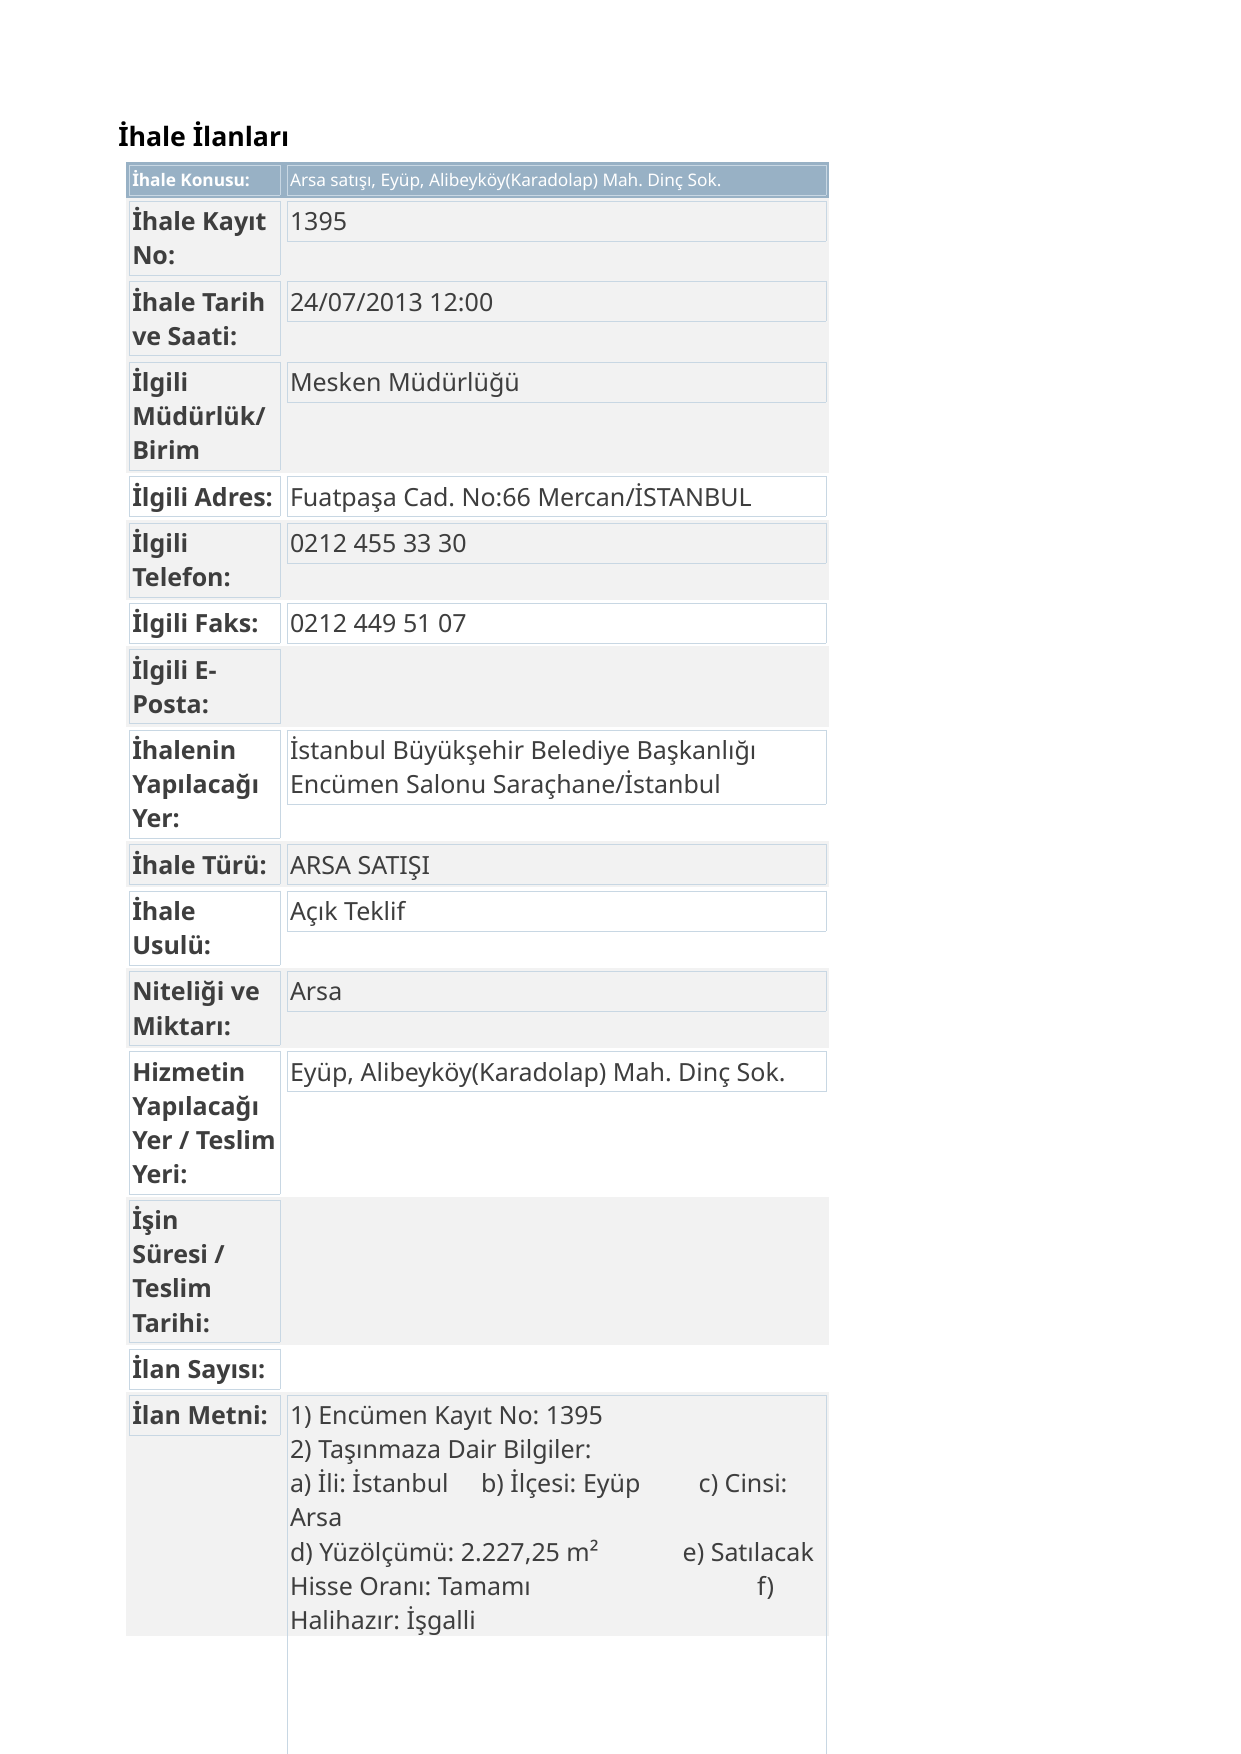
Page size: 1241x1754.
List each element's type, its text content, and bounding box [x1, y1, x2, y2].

table_header Arsa satışı, Eyüp, Alibeyköy(Karadolap) Mah. Dinç Sok. [284, 162, 829, 198]
table_cell 1) Encümen Kayıt No: 1395 2) Taşınmaza Dair Bilgiler: a) İli: İstanbul b) İlçesi: Eyüp c) Cinsi: Arsa d) Yüzölçümü: 2.227,25 m² e) Satılacak Hisse Oranı: Tamamı f) Halihazır: İşgalli g) İmar Durumu: H: 6.50 m. Taks:0.46 Yapılanmalı Konut Alanı. h) Vakfiyesi Olup Olmadığı: Yok i) Adres (Cadde-Sokak-No): Alibeyköy(Karadolap) Mah. Dinç Sok. 3) Muhammen Bedeli: 1.113.625.-TL 4) Geçici Teminatı: 33.408,75 TL 5) İştirak Teminatı: 111.362,50 TL 6) İhale Tarihi ve Saati: 24 Temmuz 2013 – 12:00 7) İhalenin Yapılacağı Yer: İstanbul Büyükşehir Belediye Başkanlığı Encümen Salonu Saraçhane/İstanbul 8) İhale Usulü: Fonlar İhale Yönetmeliğinin 38. maddesine istinaden Açık Teklif Usulü 9) İhale şartnamesi: Mesken Müdürlüğü’nden satın alınabilir ya da aynı yerde ücretsiz görülebilir. Fuatpaşa Cad. No:66 Mercan/İSTANBUL Tel: 0212 455 33 30 Fax: 0212 449 51 07 10) Şartname Bedeli: 500.-TL 11) İhaleye katılmak isteyenlerden istenen belgeler: a) Nüfus cüzdan sureti ve İkametgah belgesi yada T.C. Kimlik Numaralarını ihtiva eden “Nüfus Cüzdanı”, “Sürücü Belgesi” veya “Pasaport” ibrâzı (Gerçek kişiler) b) 2886 sayılı Devlet İhale Kanunu’nda belirtilen Geçici Teminat ve İhale İştirak Teminatı c) Vekâleten katılınması halinde Noter tasdikli Vekâletname d) Teklif vermeye yetkili olduğunu gösteren ihale tarihi itibariyle son bir yıl içerisinde düzenlenmiş noter tasdikli imza sirküleri (Tüzel Kişiler) e) Mevzuatı gereği tüzel kişiliğin siciline kayıtlı bulunduğu Ticaret ve/veya Sanayi Odasından, ihale tarihi itibariyle son bir yıl içerisinde alınmış, tüzel kişiliğin sicile kayıtlı olduğuna dair belge (Tüzel Kişiler) f) Yabancı istekliler için Türkiye’de gayrimenkul edinilmesine ilişkin kanuni şartları taşımak ve Türkiye’de tebligat için adres beyanı g) Ortak katılım olması halinde Ortaklık Beyannamesi h) Gayrimenkul satın alınmasına ilişkin Ticaret Sicilinden alınmış Yetki Belgesi (Tüzel Kişiler) ı) Yabancı isteklilerin sunacakları yurtdışında düzenlenmiş her türlü belgenin Türkiye Cumhuriyeti konsolosluklarınca tasdik edilmiş veya apostil şerhini havi olması gerekmektedir. 12) Nüfus Cüzdan sureti ve ikametgâh getirmeyen gerçek kişiler, kimlik paylaşım sistemi kayıtlarının teyidi için ihale saatinden önce Encümen Müdürlüğü’ne ( İstanbul Büyükşehir Belediye Başkanlığı Kemalpaşa Mah. Şehzadebaşı Cad. No:25 34134 Fatih/İSTANBUL) başvurmaları gerekmektedir. 13) İhaleye katılmak isteyenlerin, ihale saatinden önce ihale şartnamesini incelemeleri ve tekliflerini de şartnamede belirtilen şartlar çerçevesinde vermeleri gerekmektedir. [284, 1392, 829, 1636]
table_cell İhale Kayıt No: [126, 198, 283, 278]
table_cell 0212 449 51 07 [284, 600, 829, 646]
table_cell Niteliği ve Miktarı: [126, 968, 283, 1048]
table_cell İhale Usulü: [126, 888, 283, 968]
table_cell İhale Türü: [126, 841, 283, 887]
table_cell Eyüp, Alibeyköy(Karadolap) Mah. Dinç Sok. [284, 1048, 829, 1197]
table_cell Arsa [284, 968, 829, 1048]
table_cell 1) Encümen Kayıt No: 1395 2) Taşınmaza Dair Bilgiler: a) İli: İstanbul b) İlçesi: Eyüp c) Cinsi: Arsa d) Yüzölçümü: 2.227,25 m² e) Satılacak Hisse Oranı: Tamamı f) Halihazır: İşgalli g) İmar Durumu: H: 6.50 m. Taks:0.46 Yapılanmalı Konut Alanı. h) Vakfiyesi Olup Olmadığı: Yok i) Adres (Cadde-Sokak-No): Alibeyköy(Karadolap) Mah. Dinç Sok. 3) Muhammen Bedeli: 1.113.625.-TL 4) Geçici Teminatı: 33.408,75 TL 5) İştirak Teminatı: 111.362,50 TL 6) İhale Tarihi ve Saati: 24 Temmuz 2013 – 12:00 7) İhalenin Yapılacağı Yer: İstanbul Büyükşehir Belediye Başkanlığı Encümen Salonu Saraçhane/İstanbul 8) İhale Usulü: Fonlar İhale Yönetmeliğinin 38. maddesine istinaden Açık Teklif Usulü 9) İhale şartnamesi: Mesken Müdürlüğü’nden satın alınabilir ya da aynı yerde ücretsiz görülebilir. Fuatpaşa Cad. No:66 Mercan/İSTANBUL Tel: 0212 455 33 30 Fax: 0212 449 51 07 10) Şartname Bedeli: 500.-TL 11) İhaleye katılmak isteyenlerden istenen belgeler: a) Nüfus cüzdan sureti ve İkametgah belgesi yada T.C. Kimlik Numaralarını ihtiva eden “Nüfus Cüzdanı”, “Sürücü Belgesi” veya “Pasaport” ibrâzı (Gerçek kişiler) b) 2886 sayılı Devlet İhale Kanunu’nda belirtilen Geçici Teminat ve İhale İştirak Teminatı c) Vekâleten katılınması halinde Noter tasdikli Vekâletname d) Teklif vermeye yetkili olduğunu gösteren ihale tarihi itibariyle son bir yıl içerisinde düzenlenmiş noter tasdikli imza sirküleri (Tüzel Kişiler) e) Mevzuatı gereği tüzel kişiliğin siciline kayıtlı bulunduğu Ticaret ve/veya Sanayi Odasından, ihale tarihi itibariyle son bir yıl içerisinde alınmış, tüzel kişiliğin sicile kayıtlı olduğuna dair belge (Tüzel Kişiler) f) Yabancı istekliler için Türkiye’de gayrimenkul edinilmesine ilişkin kanuni şartları taşımak ve Türkiye’de tebligat için adres beyanı g) Ortak katılım olması halinde Ortaklık Beyannamesi h) Gayrimenkul satın alınmasına ilişkin Ticaret Sicilinden alınmış Yetki Belgesi (Tüzel Kişiler) ı) Yabancı isteklilerin sunacakları yurtdışında düzenlenmiş her türlü belgenin Türkiye Cumhuriyeti konsolosluklarınca tasdik edilmiş veya apostil şerhini havi olması gerekmektedir. 12) Nüfus Cüzdan sureti ve ikametgâh getirmeyen gerçek kişiler, kimlik paylaşım sistemi kayıtlarının teyidi için ihale saatinden önce Encümen Müdürlüğü’ne ( İstanbul Büyükşehir Belediye Başkanlığı Kemalpaşa Mah. Şehzadebaşı Cad. No:25 34134 Fatih/İSTANBUL) başvurmaları gerekmektedir. 13) İhaleye katılmak isteyenlerin, ihale saatinden önce ihale şartnamesini incelemeleri ve tekliflerini de şartnamede belirtilen şartlar çerçevesinde vermeleri gerekmektedir. [288, 1396, 826, 1636]
table_cell 0212 455 33 30 [284, 520, 829, 600]
table_cell İhale Tarih ve Saati: [126, 278, 283, 359]
table_cell Hizmetin Yapılacağı Yer / Teslim Yeri: [126, 1048, 283, 1197]
text İhale İlanları [118, 118, 1122, 154]
table_cell [284, 1345, 829, 1392]
table_cell ARSA SATIŞI [284, 841, 829, 887]
table_cell 1395 [284, 198, 829, 278]
table_cell İstanbul Büyükşehir Belediye Başkanlığı Encümen Salonu Saraçhane/İstanbul [284, 727, 829, 841]
table_cell [284, 646, 829, 727]
table_cell İşin Süresi / Teslim Tarihi: [126, 1197, 283, 1345]
table_cell İlgili Telefon: [126, 520, 283, 600]
table_header [118, 154, 868, 1636]
table_cell [284, 1197, 829, 1345]
table_header [126, 162, 860, 1636]
table_header İhale Konusu: [126, 162, 283, 198]
table_cell İlan Sayısı: [126, 1345, 283, 1392]
table_cell İlgili Adres: [126, 473, 283, 519]
table_cell Fuatpaşa Cad. No:66 Mercan/İSTANBUL [284, 473, 829, 519]
table_cell 24/07/2013 12:00 [284, 278, 829, 359]
table_cell İlgili E-Posta: [126, 646, 283, 727]
table_cell İhalenin Yapılacağı Yer: [126, 727, 283, 841]
table_cell Açık Teklif [284, 888, 829, 968]
table_cell İlan Metni: [126, 1392, 283, 1636]
table_cell İlgili Faks: [126, 600, 283, 646]
table_cell Mesken Müdürlüğü [284, 359, 829, 473]
table_cell İlgili Müdürlük/Birim [126, 359, 283, 473]
